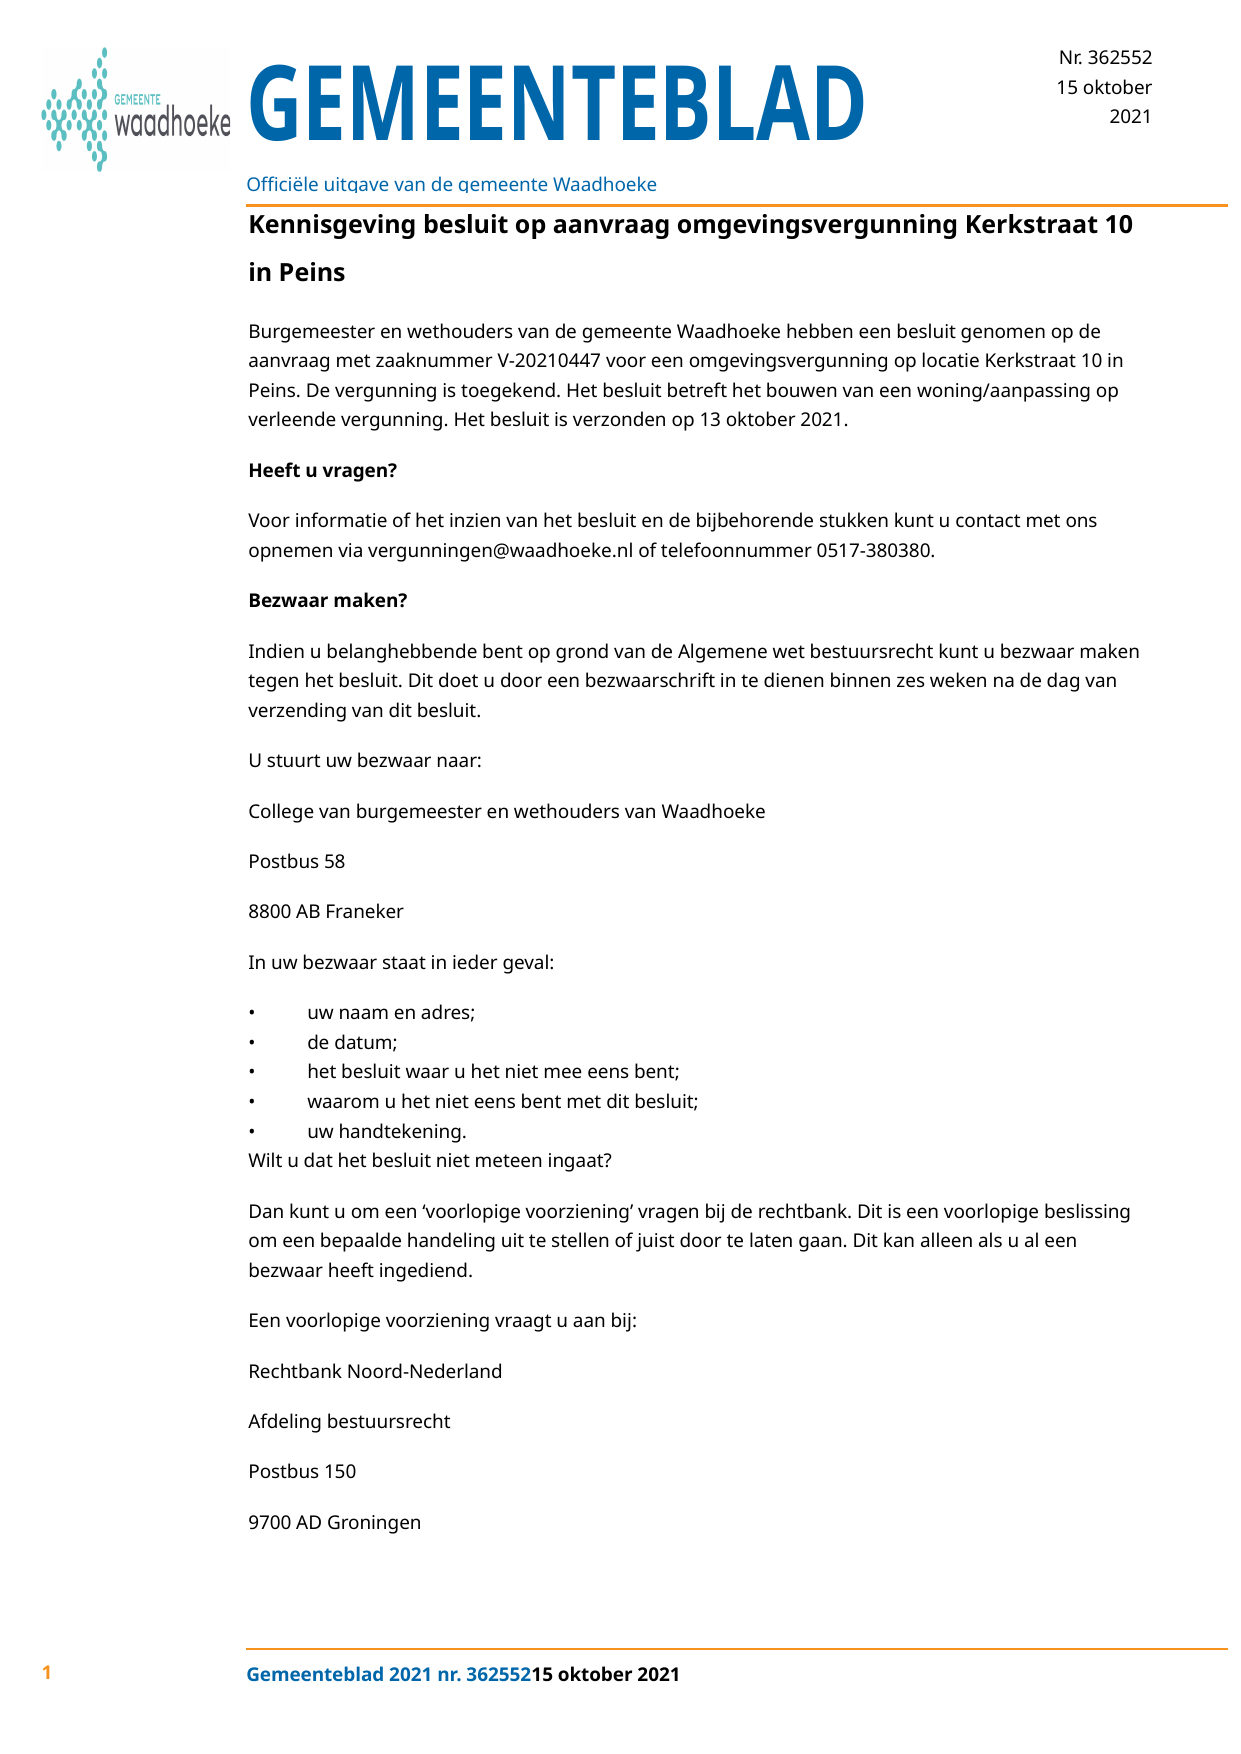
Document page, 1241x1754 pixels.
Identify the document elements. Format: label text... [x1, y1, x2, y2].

text Bezwaar maken? [248, 587, 1152, 613]
text Postbus 150 [248, 1459, 1152, 1484]
text Dan kunt u om een ‘voorlopige voorziening’ vragen bij de rechtbank. Dit is een voorlopige beslissing om een bepaalde handeling uit te stellen of juist door te laten gaan. Dit kan alleen als u al een bezwaar heeft ingediend. [248, 1198, 1152, 1283]
list uw handtekening. [248, 1118, 1152, 1144]
list de datum; [248, 1029, 1152, 1055]
list uw naam en adres; [248, 999, 1152, 1025]
text 9700 AD Groningen [248, 1509, 1152, 1535]
text Rechtbank Noord-Nederland [248, 1358, 1152, 1384]
text College van burgemeester en wethouders van Waadhoeke [248, 798, 1152, 824]
list het besluit waar u het niet mee eens bent; [248, 1059, 1152, 1084]
text Postbus 58 [248, 848, 1152, 874]
text Een voorlopige voorziening vraagt u aan bij: [248, 1307, 1152, 1333]
text Indien u belanghebbende bent op grond van de Algemene wet bestuursrecht kunt u bezwaar maken tegen het besluit. Dit doet u door een bezwaarschrift in te dienen binnen zes weken na de dag van verzending van dit besluit. [248, 638, 1152, 723]
text Afdeling bestuursrecht [248, 1408, 1152, 1434]
list waarom u het niet eens bent met dit besluit; [248, 1088, 1152, 1114]
text Kennisgeving besluit op aanvraag omgevingsvergunning Kerkstraat 10 in Peins [248, 207, 1152, 288]
picture [41, 47, 231, 172]
text Voor informatie of het inzien van het besluit en de bijbehorende stukken kunt u contact met ons opnemen via vergunningen@waadhoeke.nl of telefoonnummer 0517-380380. [248, 507, 1152, 563]
text U stuurt uw bezwaar naar: [248, 747, 1152, 773]
text In uw bezwaar staat in ieder geval: [248, 949, 1152, 975]
text Heeft u vragen? [248, 457, 1152, 483]
text Burgemeester en wethouders van de gemeente Waadhoeke hebben een besluit genomen op de aanvraag met zaaknummer V-20210447 voor een omgevingsvergunning op locatie Kerkstraat 10 in Peins. De vergunning is toegekend. Het besluit betreft het bouwen van een woning/aanpassing op verleende vergunning. Het besluit is verzonden op 13 oktober 2021. [248, 318, 1152, 432]
text 8800 AB Franeker [248, 899, 1152, 924]
text Wilt u dat het besluit niet meteen ingaat? [248, 1147, 1152, 1173]
